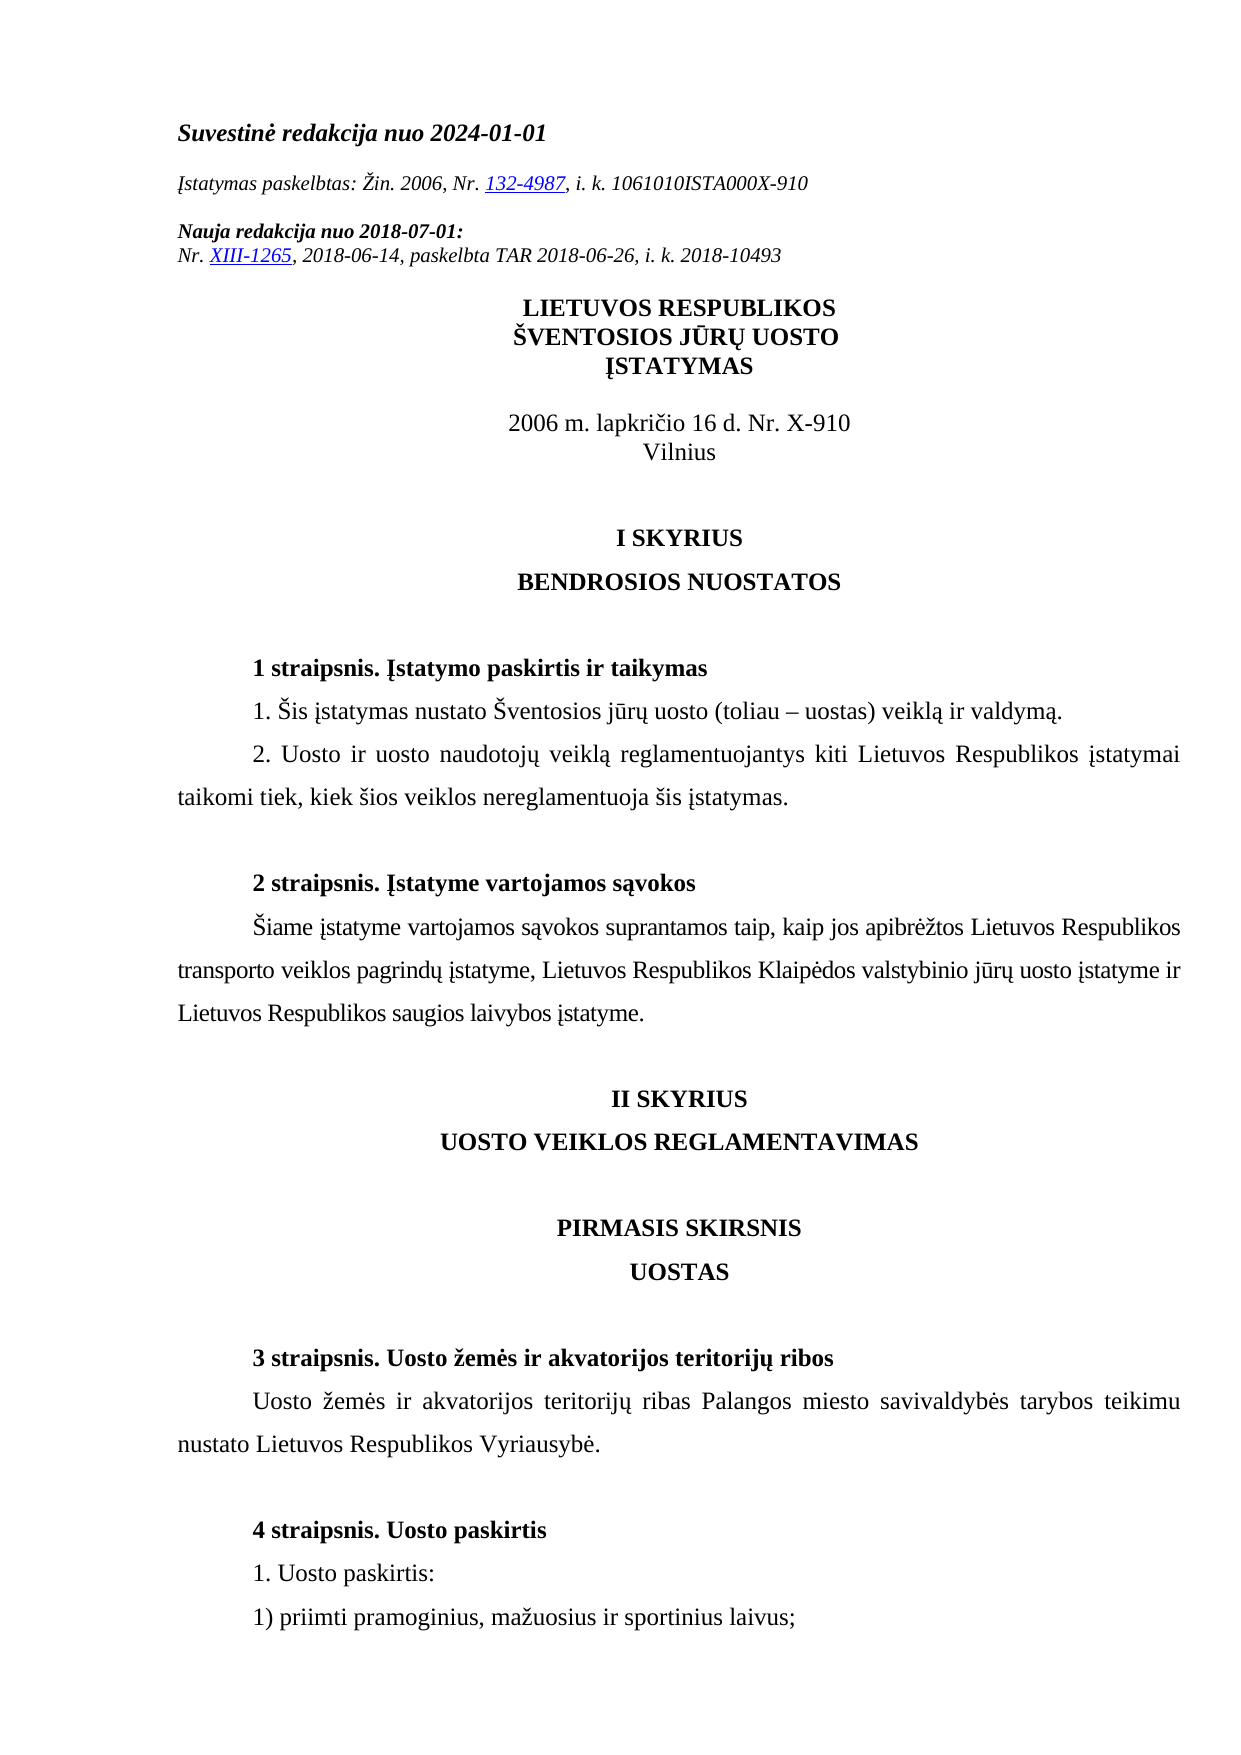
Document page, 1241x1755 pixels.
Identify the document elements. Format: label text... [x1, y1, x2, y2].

text 1. Šis įstatymas nustato Šventosios jūrų uosto (toliau – uostas) veiklą ir valdymą. [177, 696, 1181, 725]
text Šiame įstatyme vartojamos sąvokos suprantamos taip, kaip jos apibrėžtos Lietuvos Respublikos transporto veiklos pagrindų įstatyme, Lietuvos Respublikos Klaipėdos valstybinio jūrų uosto įstatyme ir Lietuvos Respublikos saugios laivybos įstatyme. [177, 912, 1181, 1027]
text PIRMASIS SKIRSNIS [177, 1213, 1181, 1242]
text UOSTAS [177, 1257, 1181, 1285]
text Uosto žemės ir akvatorijos teritorijų ribas Palangos miesto savivaldybės tarybos teikimu nustato Lietuvos Respublikos Vyriausybė. [177, 1386, 1181, 1458]
text Įstatymas paskelbtas: Žin. 2006, Nr. 132-4987, i. k. 1061010ISTA000X-910 [177, 171, 1181, 195]
text BENDROSIOS NUOSTATOS [177, 567, 1181, 595]
text Vilnius [177, 437, 1181, 466]
text Nauja redakcija nuo 2018-07-01: [177, 219, 1181, 243]
text 4 straipsnis. Uosto paskirtis [177, 1515, 1181, 1544]
text 2 straipsnis. Įstatyme vartojamos sąvokos [177, 868, 1181, 897]
text 1) priimti pramoginius, mažuosius ir sportinius laivus; [177, 1602, 1181, 1630]
text UOSTO VEIKLOS REGLAMENTAVIMAS [177, 1127, 1181, 1156]
text II SKYRIUS [177, 1084, 1181, 1113]
text 1. Uosto paskirtis: [177, 1558, 1181, 1587]
text 2006 m. lapkričio 16 d. Nr. X-910 [177, 408, 1181, 437]
text 1 straipsnis. Įstatymo paskirtis ir taikymas [177, 653, 1181, 682]
text Nr. XIII-1265, 2018-06-14, paskelbta TAR 2018-06-26, i. k. 2018-10493 [177, 243, 1181, 267]
text Suvestinė redakcija nuo 2024-01-01 [177, 118, 1181, 147]
text 3 straipsnis. Uosto žemės ir akvatorijos teritorijų ribos [177, 1343, 1181, 1372]
text LIETUVOS RESPUBLIKOS [177, 293, 1181, 322]
text ŠVENTOSIOS JŪRŲ UOSTO ĮSTATYMAS [177, 322, 1181, 380]
text I SKYRIUS [177, 523, 1181, 552]
text 2. Uosto ir uosto naudotojų veiklą reglamentuojantys kiti Lietuvos Respublikos įstatymai taikomi tiek, kiek šios veiklos nereglamentuoja šis įstatymas. [177, 739, 1181, 811]
